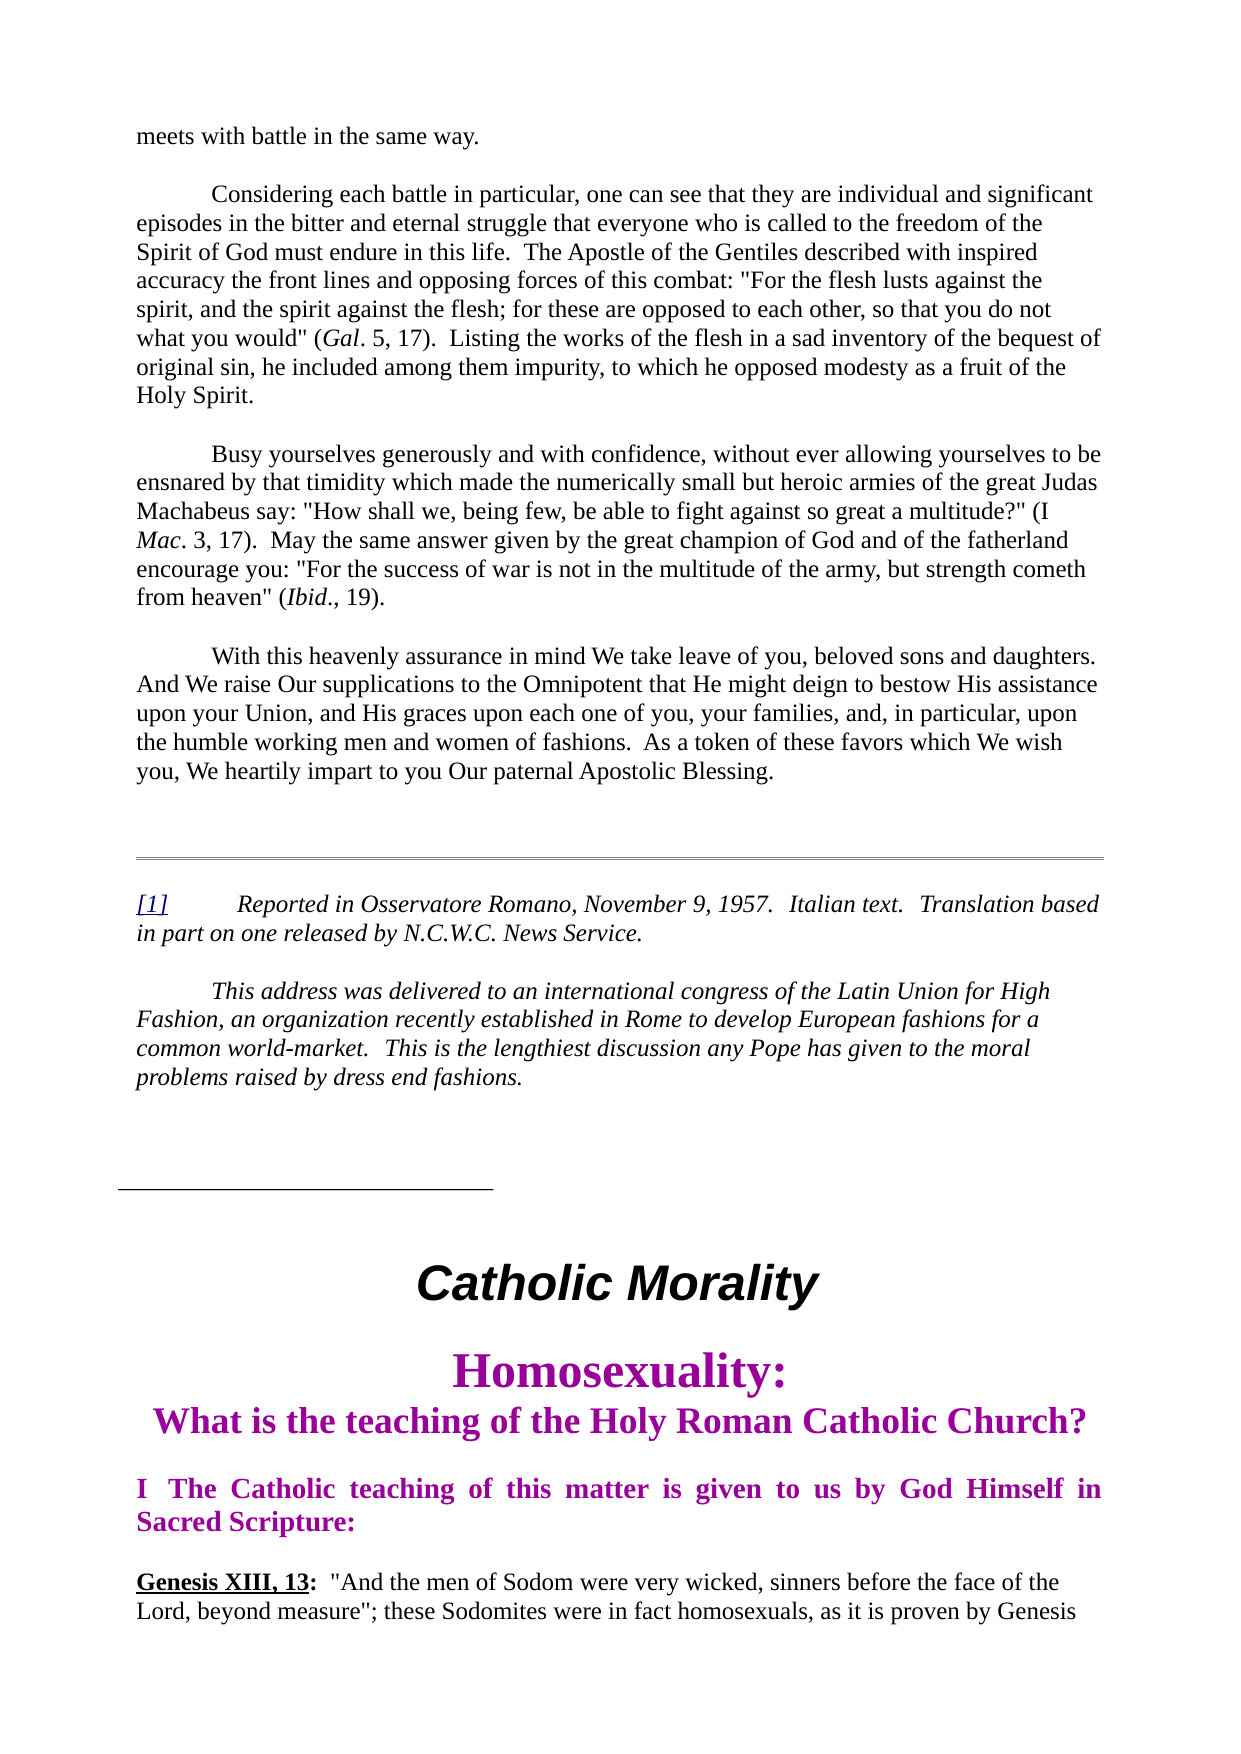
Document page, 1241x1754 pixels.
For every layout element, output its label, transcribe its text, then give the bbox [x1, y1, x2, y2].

table_header Catholic Morality Homosexuality: What is the teaching of the Holy Roman Catholic Church? I The Catholic teaching of this matter is given to us by God Himself in Sacred Scripture: Genesis XIII, 13: "And the men of Sodom were very wicked, sinners before the face of the Lord, beyond measure"; these Sodomites were in fact homosexuals, as it is proven by Genesis [133, 1251, 1107, 1628]
text ______________________________ [118, 1164, 1122, 1193]
table_header meets with battle in the same way. Considering each battle in particular, one can see that they are individual and significant episodes in the bitter and eternal struggle that everyone who is called to the freedom of the Spirit of God must endure in this life. The Apostle of the Gentiles described with inspired accuracy the front lines and opposing forces of this combat: "For the flesh lusts against the spirit, and the spirit against the flesh; for these are opposed to each other, so that you do not what you would" (Gal. 5, 17). Listing the works of the flesh in a sad inventory of the bequest of original sin, he included among them impurity, to which he opposed modesty as a fruit of the Holy Spirit. Busy yourselves generously and with confidence, without ever allowing yourselves to be ensnared by that timidity which made the numerically small but heroic armies of the great Judas Machabeus say: "How shall we, being few, be able to fight against so great a multitude?" (I Mac. 3, 17). May the same answer given by the great champion of God and of the fatherland encourage you: "For the success of war is not in the multitude of the army, but strength cometh from heaven" (Ibid., 19). With this heavenly assurance in mind We take leave of you, beloved sons and daughters. And We raise Our supplications to the Omnipotent that He might deign to bestow His assistance upon your Union, and His graces upon each one of you, your families, and, in particular, upon the humble working men and women of fashions. As a token of these favors which We wish you, We heartily impart to you Our paternal Apostolic Blessing. [1] Reported in Osservatore Romano, November 9, 1957. Italian text. Translation based in part on one released by N.C.W.C. News Service. This address was delivered to an international congress of the Latin Union for High Fashion, an organization recently established in Rome to develop European fashions for a common world-market. This is the lengthiest discussion any Pope has given to the moral problems raised by dress end fashions. [133, 118, 1107, 1123]
